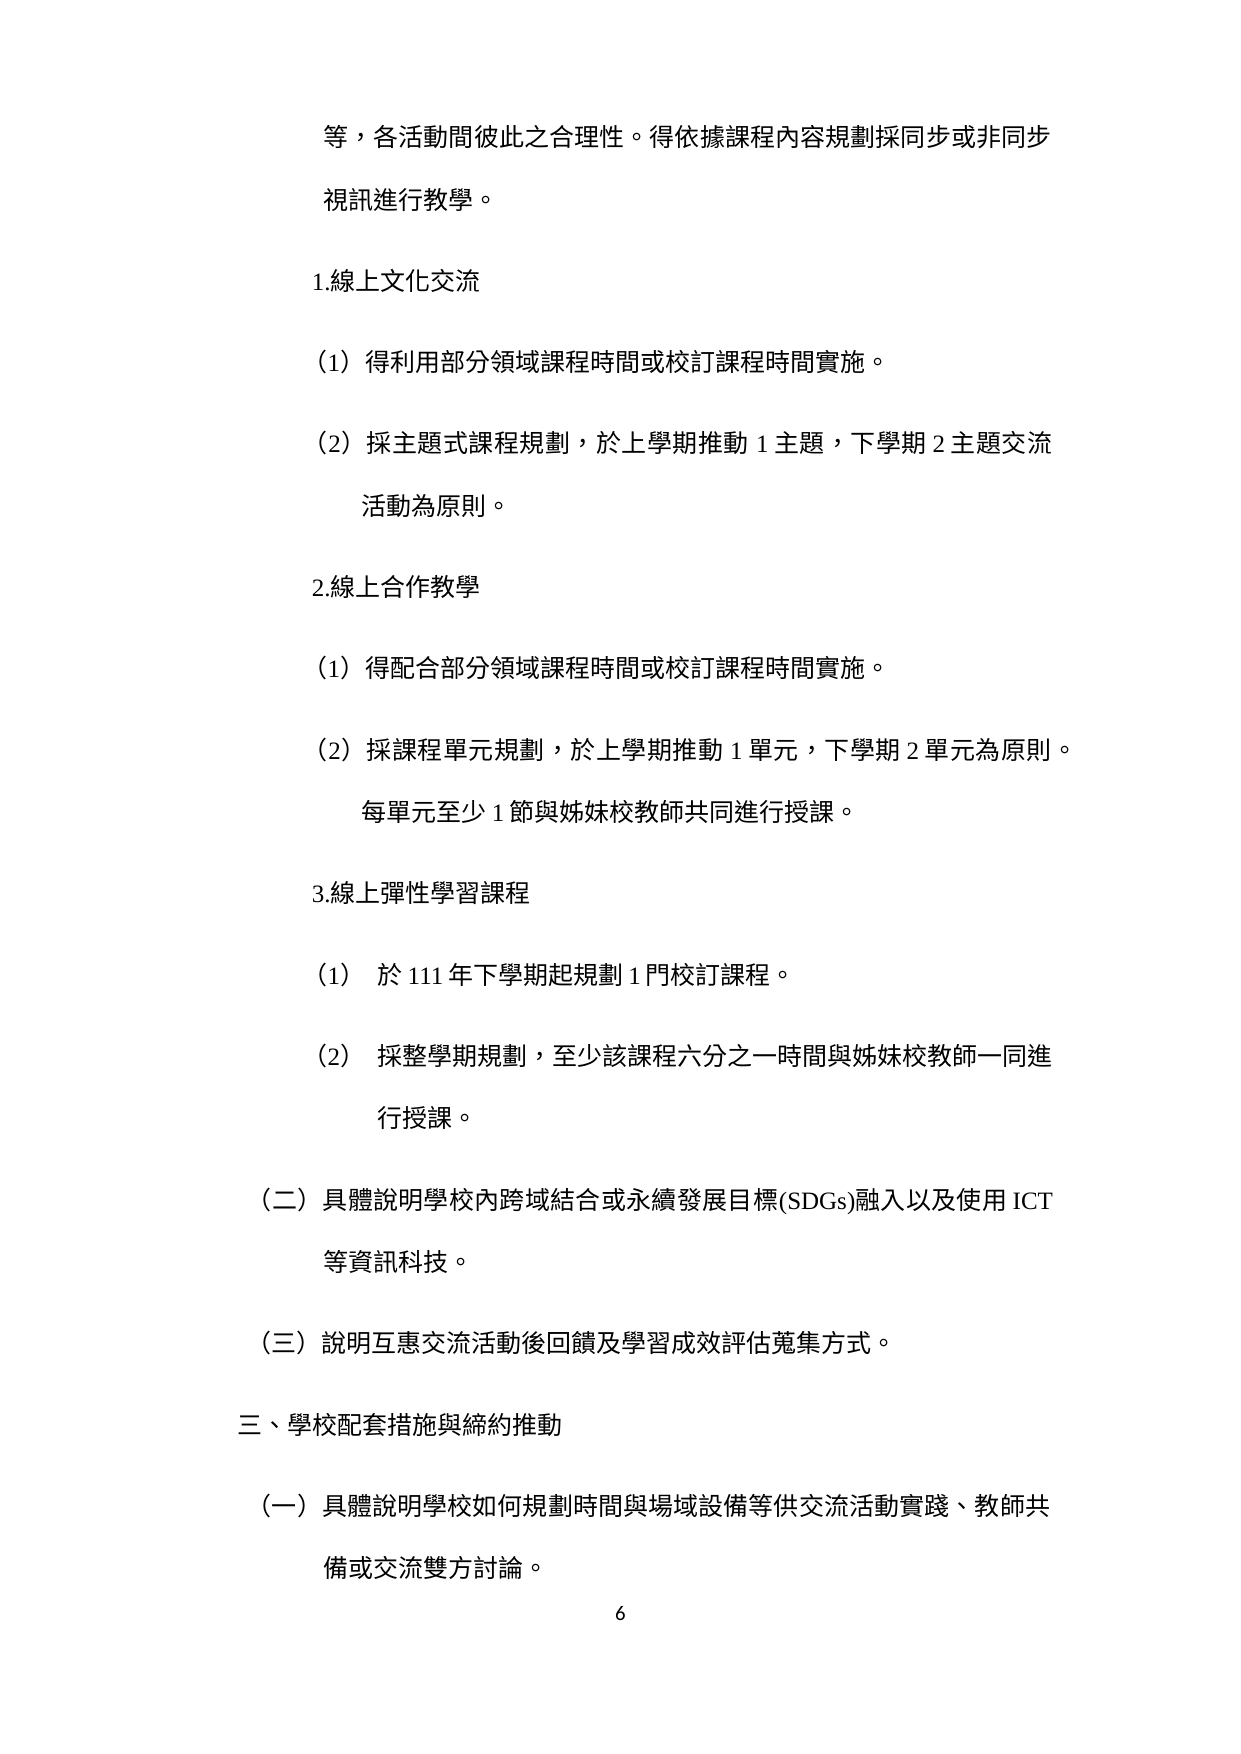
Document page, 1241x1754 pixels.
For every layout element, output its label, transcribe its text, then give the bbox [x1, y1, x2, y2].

text （三）說明互惠交流活動後回饋及學習成效評估蒐集方式。 [247, 1300, 1053, 1363]
text （二）具體說明學校內跨域結合或永續發展目標(SDGs)融入以及使用ICT等資訊科技。 [247, 1157, 1053, 1282]
text （一）具體說明學校如何規劃時間與場域設備等供交流活動實踐、教師共備或交流雙方討論。 [247, 1463, 1053, 1588]
text 等，各活動間彼此之合理性。得依據課程內容規劃採同步或非同步視訊進行教學。 [247, 94, 1053, 219]
text （2）採課程單元規劃，於上學期推動1單元，下學期2單元為原則。每單元至少1節與姊妹校教師共同進行授課。 [302, 707, 1053, 832]
list 採整學期規劃，至少該課程六分之一時間與姊妹校教師一同進行授課。 [302, 1013, 1053, 1138]
text （1）得配合部分領域課程時間或校訂課程時間實施。 [302, 625, 1053, 688]
list 線上合作教學 [312, 544, 1053, 607]
text （1）得利用部分領域課程時間或校訂課程時間實施。 [302, 319, 1053, 382]
text （2）採主題式課程規劃，於上學期推動1主題，下學期2主題交流活動為原則。 [302, 400, 1053, 525]
list 線上文化交流 [312, 238, 1053, 300]
list 線上彈性學習課程 [312, 850, 1053, 913]
text 三、學校配套措施與締約推動 [237, 1382, 1053, 1444]
list 於111年下學期起規劃1門校訂課程。 [302, 932, 1053, 994]
